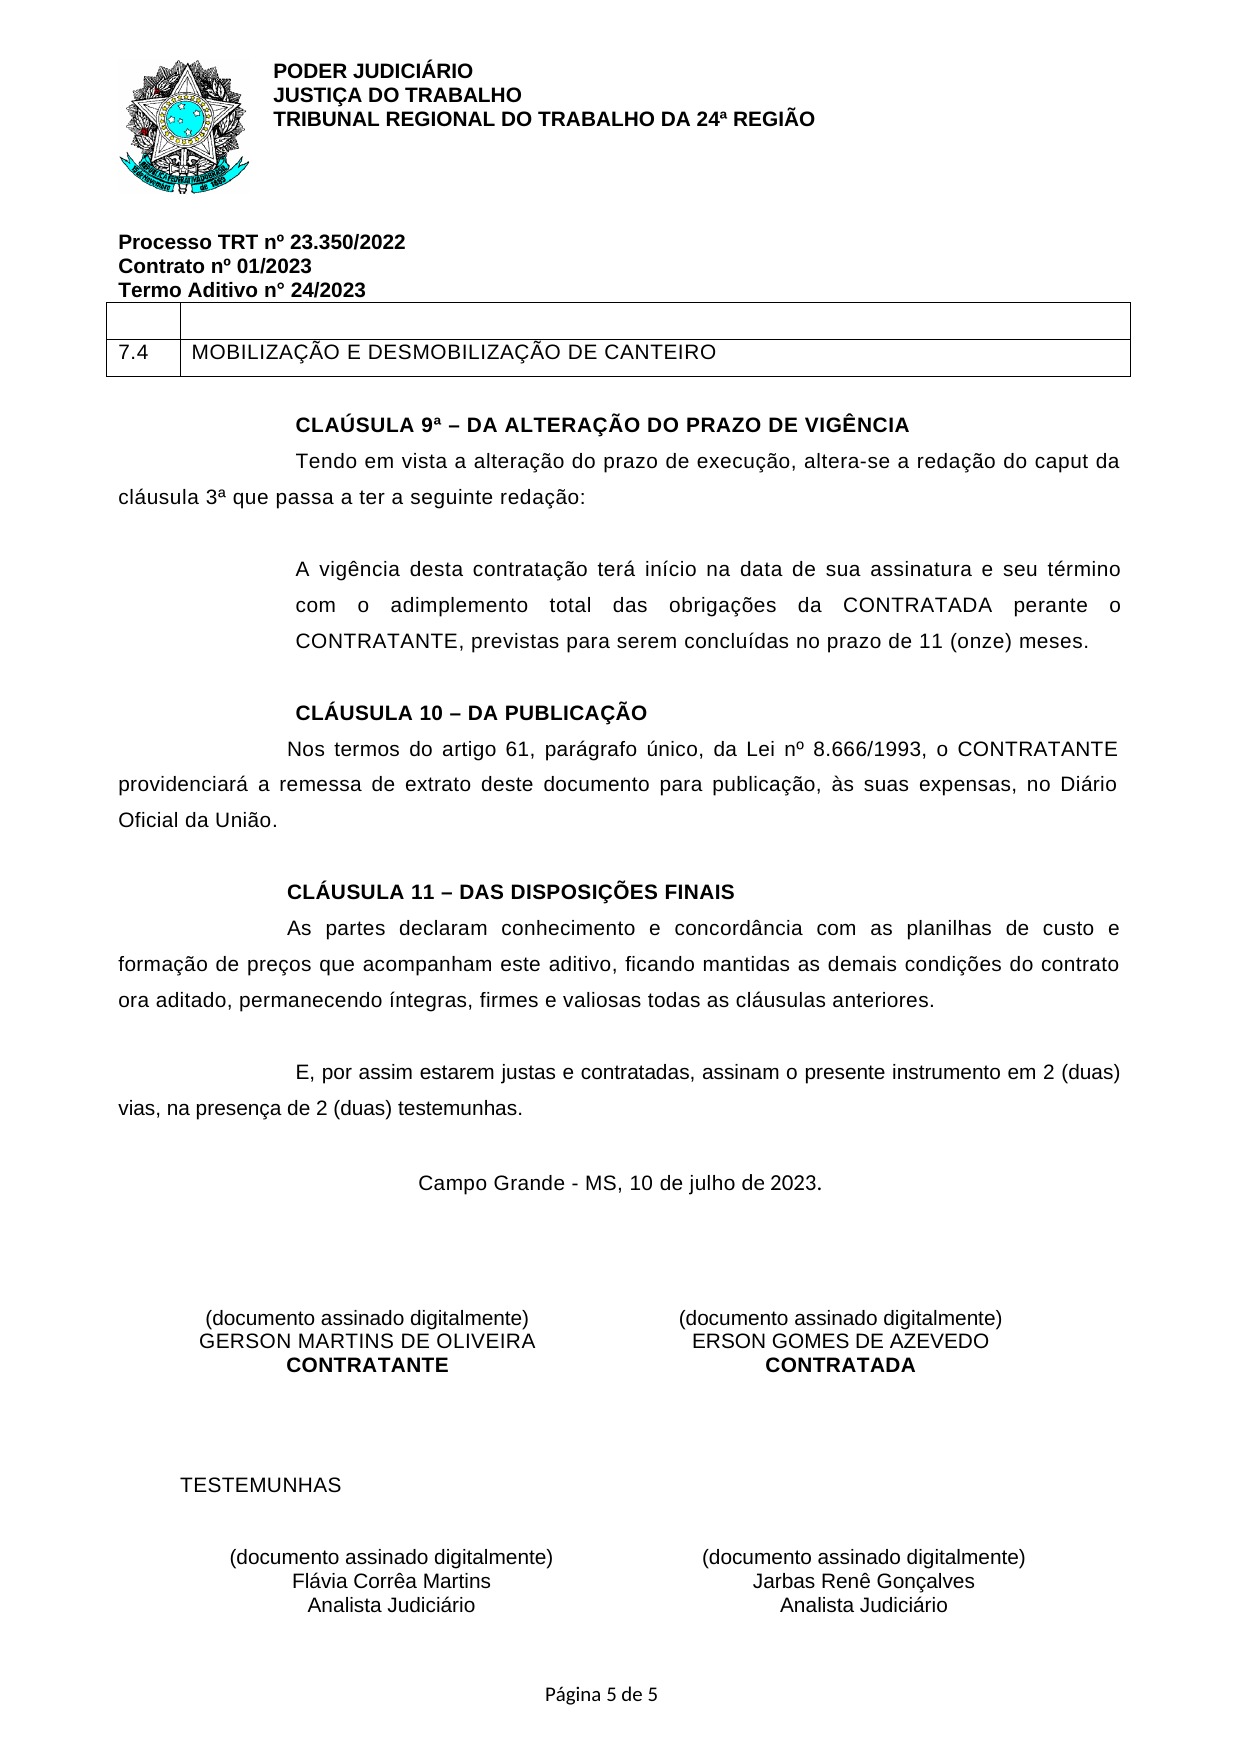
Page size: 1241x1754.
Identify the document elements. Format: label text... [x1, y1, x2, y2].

table_cell (documento assinado digitalmente) Flávia Corrêa Martins Analista Judiciário [163, 1545, 620, 1617]
text Nos termos do artigo 61, parágrafo único, da Lei nº 8.666/1993, o CONTRATANTE providenciará a remessa de extrato deste documento para publicação, às suas expensas, no Diário Oficial da União. [118, 736, 1119, 832]
text CLÁUSULA 10 – DA PUBLICAÇÃO [118, 700, 1122, 724]
table_header TESTEMUNHAS [163, 1473, 1107, 1545]
text As partes declaram conhecimento e concordância com as planilhas de custo e formação de preços que acompanham este aditivo, ficando mantidas as demais condições do contrato ora aditado, permanecendo íntegras, firmes e valiosas todas as cláusulas anteriores. [118, 916, 1121, 1012]
text Campo Grande - MS, 10 de julho de 2023. [118, 1168, 1122, 1196]
table_header (documento assinado digitalmente) GERSON MARTINS DE OLIVEIRA CONTRATANTE [147, 1210, 605, 1401]
text A vigência desta contratação terá início na data de sua assinatura e seu término com o adimplemento total das obrigações da CONTRATADA perante o CONTRATANTE, previstas para serem concluídas no prazo de 11 (onze) meses. [295, 557, 1122, 652]
table_cell (documento assinado digitalmente) Jarbas Renê Gonçalves Analista Judiciário [620, 1545, 1107, 1617]
table_header (documento assinado digitalmente) ERSON GOMES DE AZEVEDO CONTRATADA [605, 1210, 1093, 1401]
table_cell [107, 303, 180, 339]
table_cell [181, 303, 1130, 339]
table_cell 7.4 [107, 340, 180, 376]
table_cell MOBILIZAÇÃO E DESMOBILIZAÇÃO DE CANTEIRO [181, 340, 1130, 376]
text CLÁUSULA 11 – DAS DISPOSIÇÕES FINAIS [118, 880, 1119, 904]
text E, por assim estarem justas e contratadas, assinam o presente instrumento em 2 (duas) vias, na presença de 2 (duas) testemunhas. [118, 1060, 1122, 1120]
text Tendo em vista a alteração do prazo de execução, altera-se a redação do caput da cláusula 3ª que passa a ter a seguinte redação: [118, 449, 1122, 509]
text CLAÚSULA 9ª – DA ALTERAÇÃO DO PRAZO DE VIGÊNCIA [118, 413, 1122, 437]
